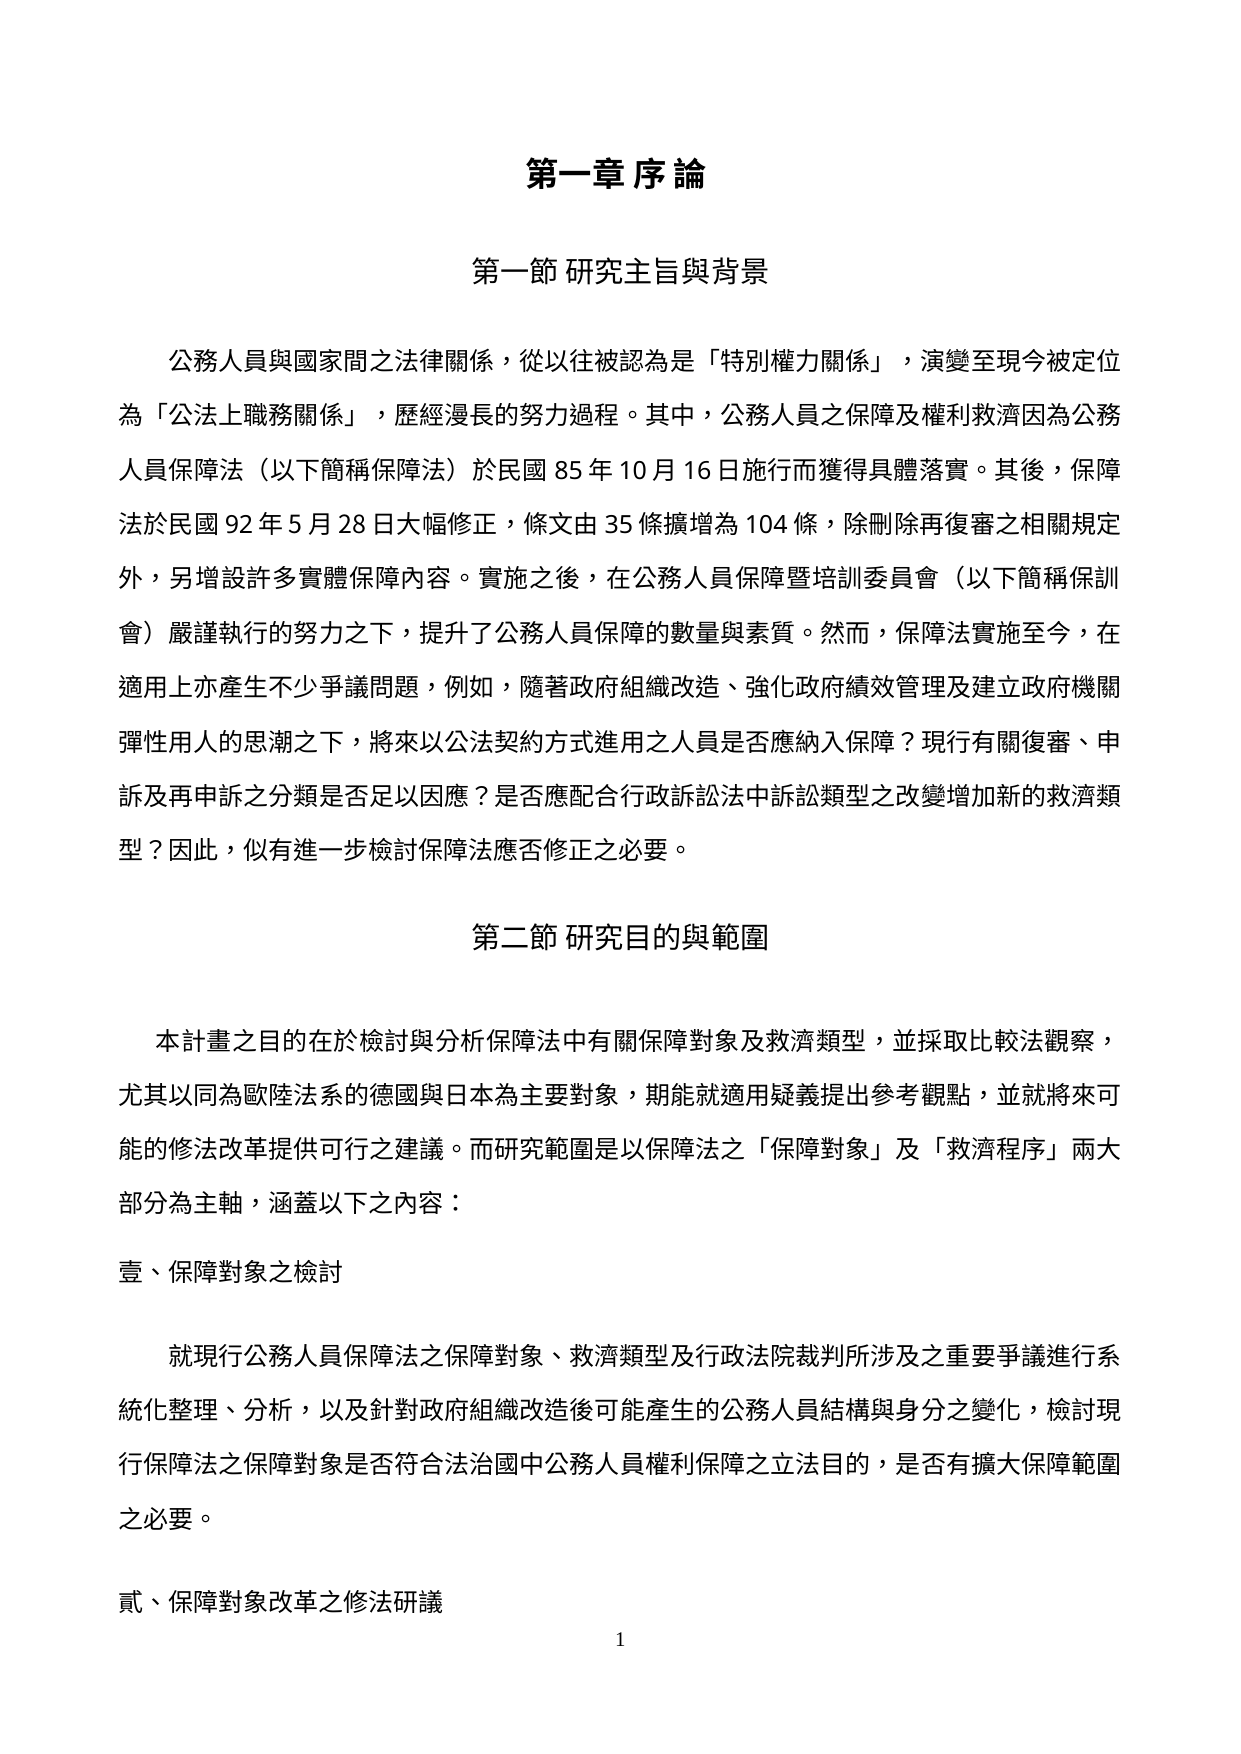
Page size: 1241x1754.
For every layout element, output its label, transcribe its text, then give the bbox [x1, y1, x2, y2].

text 第二節 研究目的與範圍 [118, 914, 1122, 957]
text 第一章 序 論 [118, 147, 1122, 196]
text 貳、保障對象改革之修法研議 [118, 1583, 1122, 1619]
text 第一節 研究主旨與背景 [118, 249, 1122, 291]
text 就現行公務人員保障法之保障對象、救濟類型及行政法院裁判所涉及之重要爭議進行系統化整理、分析，以及針對政府組織改造後可能產生的公務人員結構與身分之變化，檢討現行保障法之保障對象是否符合法治國中公務人員權利保障之立法目的，是否有擴大保障範圍之必要。 [118, 1336, 1122, 1536]
text 公務人員與國家間之法律關係，從以往被認為是「特別權力關係」，演變至現今被定位為「公法上職務關係」，歷經漫長的努力過程。其中，公務人員之保障及權利救濟因為公務人員保障法（以下簡稱保障法）於民國85年10月16日施行而獲得具體落實。其後，保障法於民國92年5月28日大幅修正，條文由35條擴增為104條，除刪除再復審之相關規定外，另增設許多實體保障內容。實施之後，在公務人員保障暨培訓委員會（以下簡稱保訓會）嚴謹執行的努力之下，提升了公務人員保障的數量與素質。然而，保障法實施至今，在適用上亦產生不少爭議問題，例如，隨著政府組織改造、強化政府績效管理及建立政府機關彈性用人的思潮之下，將來以公法契約方式進用之人員是否應納入保障？現行有關復審、申訴及再申訴之分類是否足以因應？是否應配合行政訴訟法中訴訟類型之改變增加新的救濟類型？因此，似有進一步檢討保障法應否修正之必要。 [118, 341, 1122, 867]
text 本計畫之目的在於檢討與分析保障法中有關保障對象及救濟類型，並採取比較法觀察，尤其以同為歐陸法系的德國與日本為主要對象，期能就適用疑義提出參考觀點，並就將來可能的修法改革提供可行之建議。而研究範圍是以保障法之「保障對象」及「救濟程序」兩大部分為主軸，涵蓋以下之內容： [118, 1007, 1122, 1223]
text 壹、保障對象之檢討 [118, 1253, 1122, 1289]
